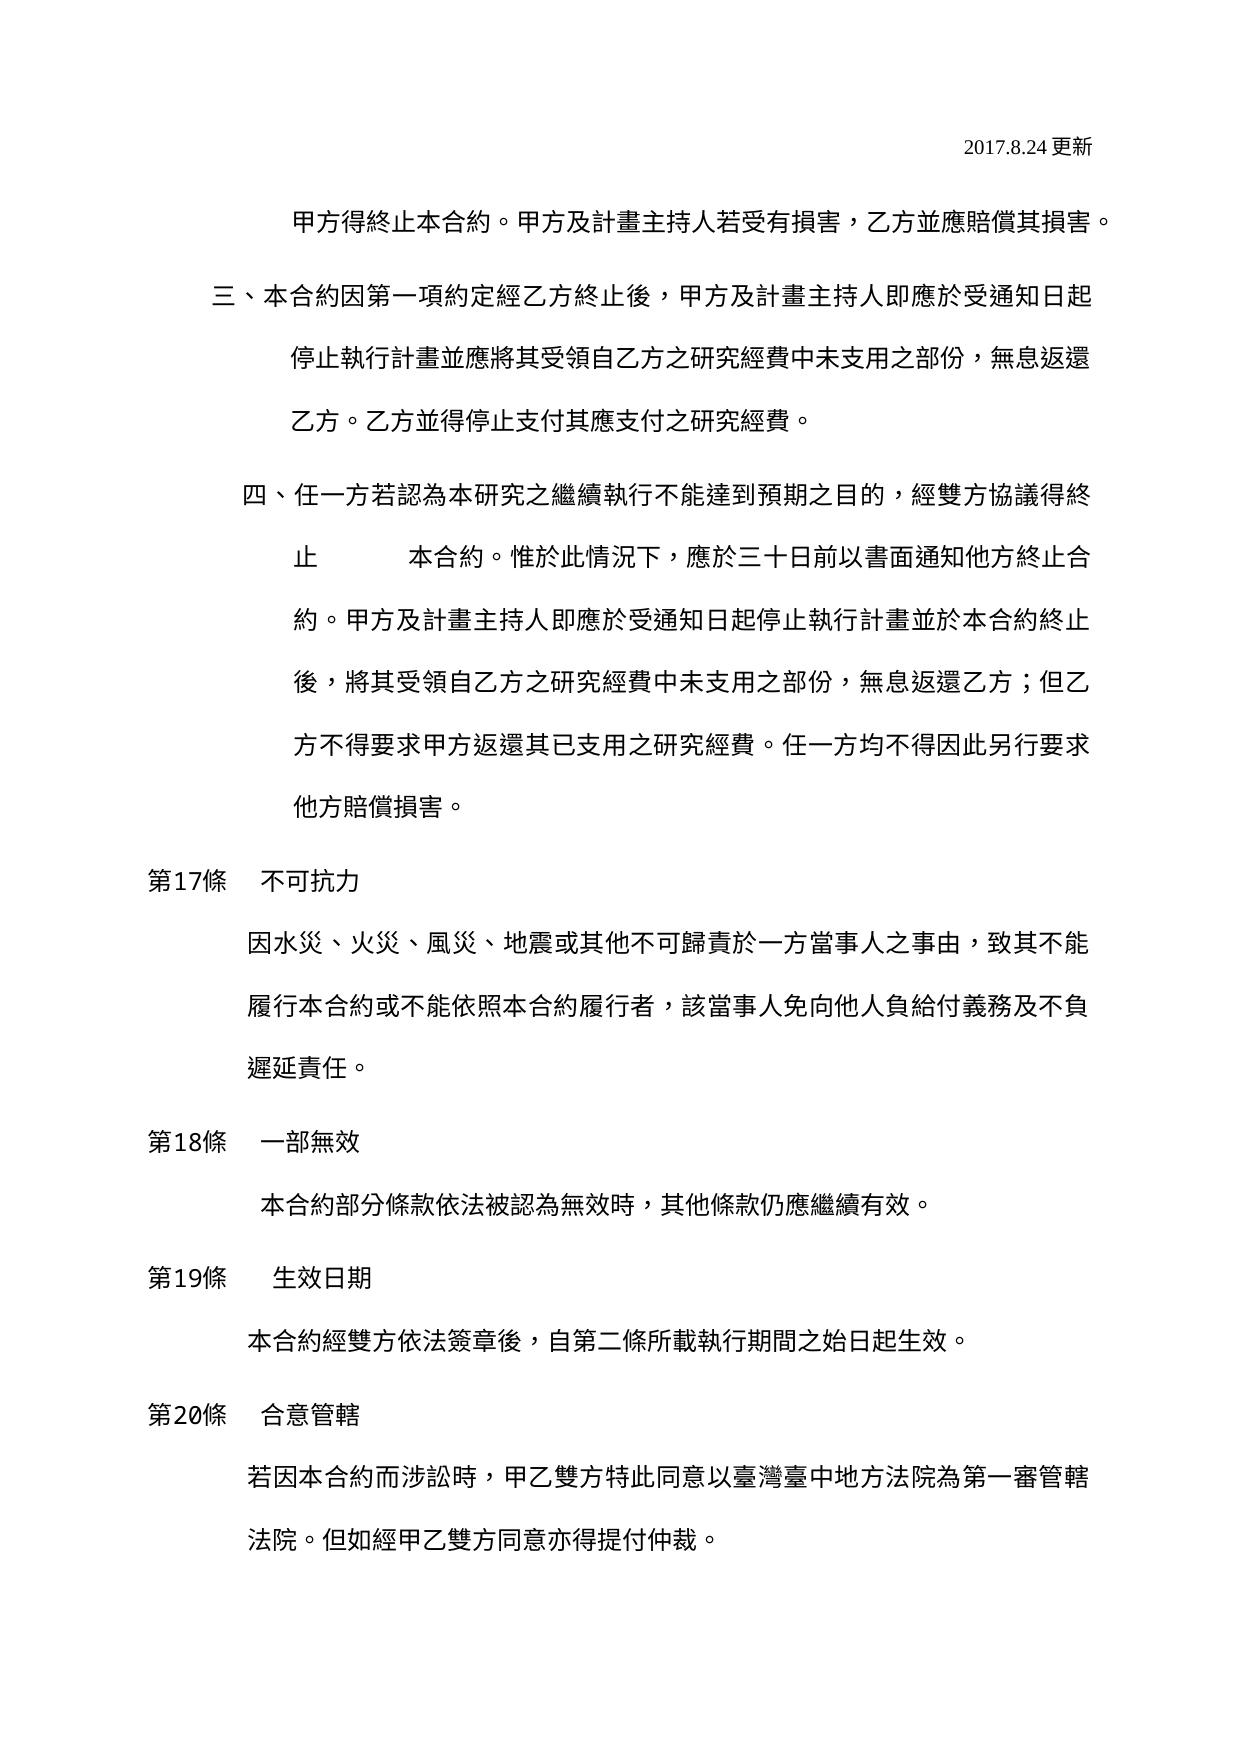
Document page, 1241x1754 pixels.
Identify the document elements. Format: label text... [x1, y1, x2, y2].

text 本合約經雙方依法簽章後，自第二條所載執行期間之始日起生效。 [198, 1298, 1092, 1360]
text 三、本合約因第一項約定經乙方終止後，甲方及計畫主持人即應於受通知日起 停止執行計畫並應將其受領自乙方之研究經費中未支用之部份，無息返還乙方。乙方並得停止支付其應支付之研究經費。 [167, 253, 1092, 440]
list 合意管轄 [148, 1372, 1092, 1434]
text 四、任一方若認為本研究之繼續執行不能達到預期之目的，經雙方協議得終止 本合約。惟於此情況下，應於三十日前以書面通知他方終止合約。甲方及計畫主持人即應於受通知日起停止執行計畫並於本合約終止後，將其受領自乙方之研究經費中未支用之部份，無息返還乙方；但乙方不得要求甲方返還其已支用之研究經費。任一方均不得因此另行要求他方賠償損害。 [243, 452, 1092, 827]
text 因水災、火災、風災、地震或其他不可歸責於一方當事人之事由，致其不能履行本合約或不能依照本合約履行者，該當事人免向他人負給付義務及不負遲延責任。 [248, 900, 1092, 1088]
text 本合約部分條款依法被認為無效時，其他條款仍應繼續有效。 [248, 1162, 1092, 1224]
list 生效日期 [148, 1235, 1092, 1298]
text 若因本合約而涉訟時，甲乙雙方特此同意以臺灣臺中地方法院為第一審管轄法院。但如經甲乙雙方同意亦得提付仲裁。 [248, 1434, 1092, 1559]
list 一部無效 [148, 1099, 1092, 1162]
text 二、本合約因可歸責於乙方事由，經甲方依前項約定為終止後，甲方無須返還 其已受領自乙方之研究經費。若非可歸責於甲方之事由，乙方未依第七條約定時間支付費用，經甲方或計畫主持人通知後，如逾一個月仍未付清，甲方得終止本合約。甲方及計畫主持人若受有損害，乙方並應賠償其損害。 [128, 179, 1092, 242]
list 不可抗力 [148, 838, 1092, 900]
